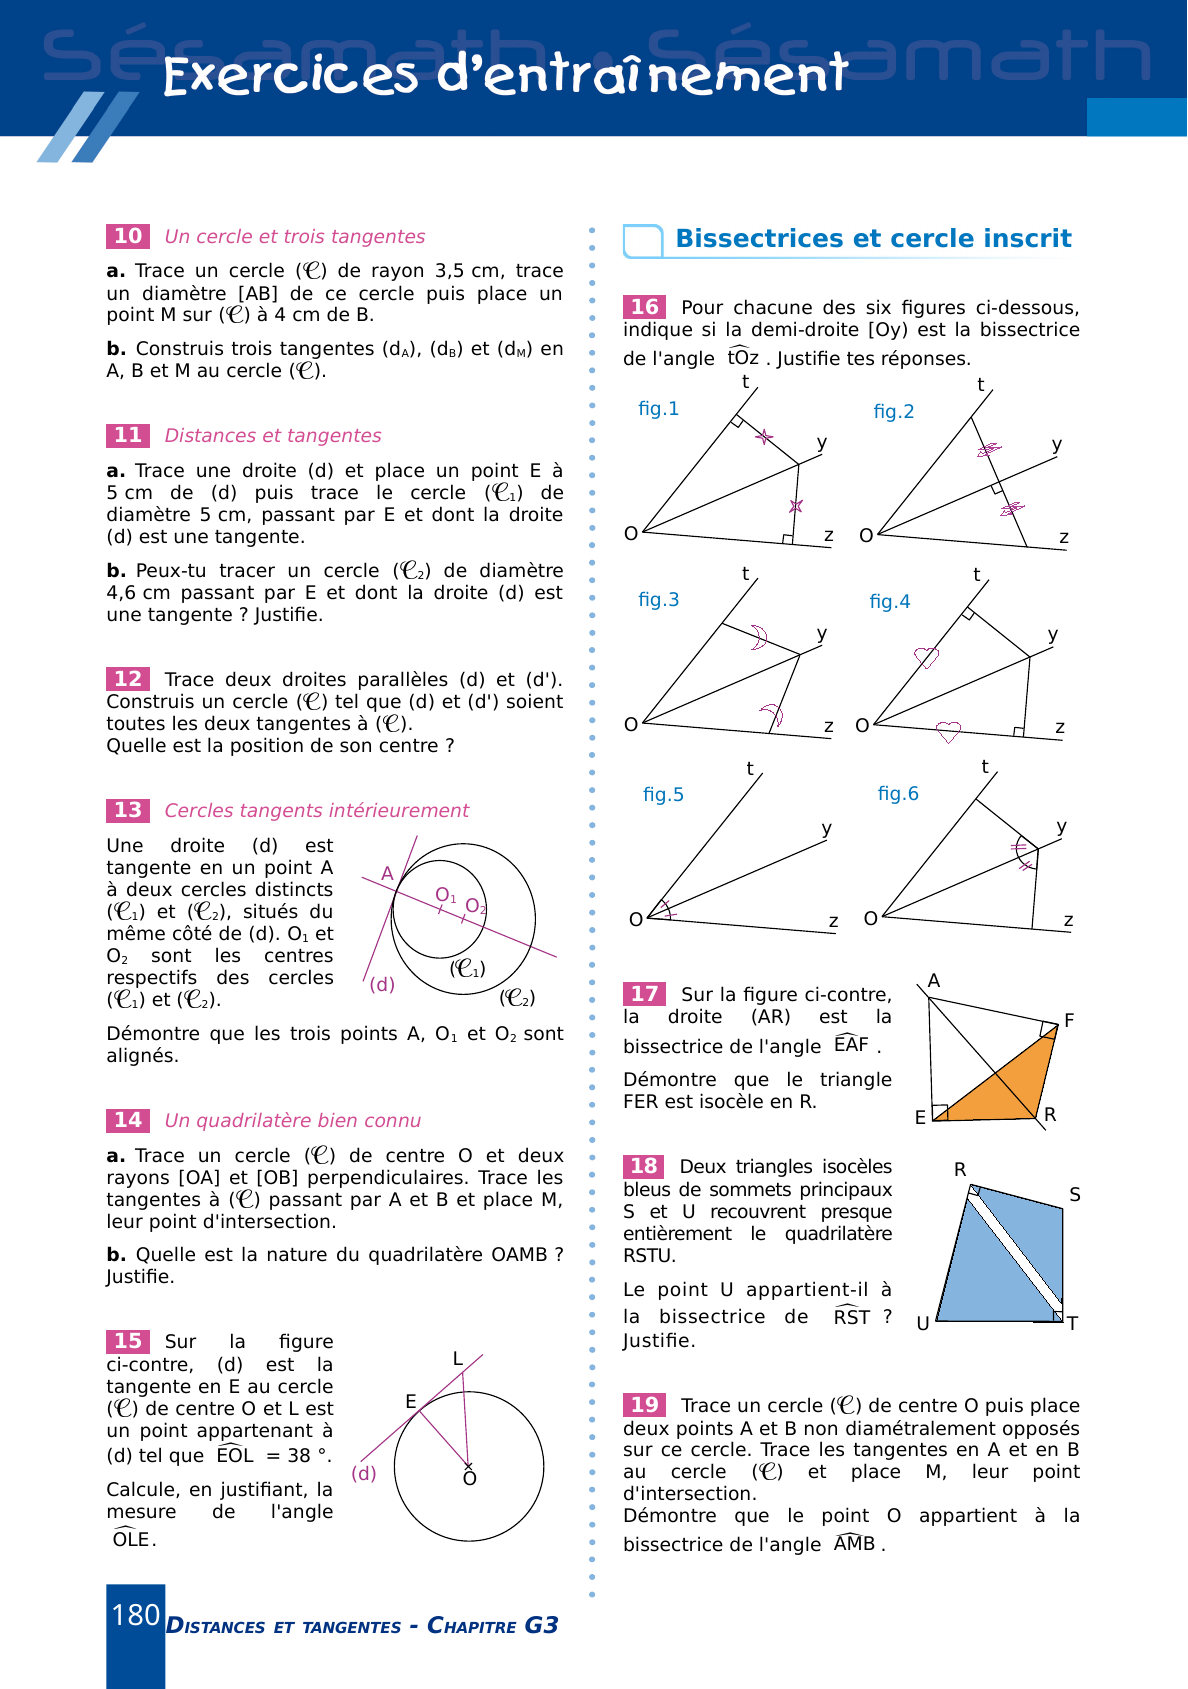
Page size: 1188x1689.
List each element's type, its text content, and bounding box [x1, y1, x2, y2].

picture [491, 482, 510, 501]
picture [183, 989, 202, 1008]
list Trace deux droites parallèles (d) et (d'). Construis un cercle () tel que (d) et (d') soient toutes les deux tangentes à (). Quelle est la position de son centre ? [106, 667, 564, 757]
list Distances et tangentes [150, 424, 564, 448]
picture [758, 1462, 777, 1480]
list Le point U appartient-il à la bissectrice de ? Justifie. [623, 1278, 893, 1352]
list Un quadrilatère bien connu [150, 1109, 564, 1133]
list Construis trois tangentes (dA), (dB) et (dM) en A, B et M au cercle (). [106, 338, 564, 382]
picture [295, 361, 314, 379]
picture [193, 901, 212, 920]
picture [504, 988, 523, 1006]
list Trace un cercle () de centre O puis place deux points A et B non diamétralement opposés sur ce cercle. Trace les tangentes en A et en B au cercle () et place M, leur point d'intersection. Démontre que le point O appartient à la bissectrice de l'angle . [623, 1393, 1081, 1556]
picture [235, 1189, 254, 1208]
list Quelle est la nature du quadrilatère OAMB ? Justifie. [106, 1244, 564, 1288]
picture [302, 692, 321, 710]
text Démontre que les trois points A, O1 et O2 sont alignés. [106, 1023, 564, 1067]
picture [382, 714, 400, 732]
list Démontre que le triangle FER est isocèle en R. [623, 1069, 893, 1113]
list Sur la figure ci-contre, la droite (AR) est la bissectrice de l'angle . [623, 982, 893, 1057]
picture [302, 261, 321, 279]
text Calcule, en justifiant, la mesure de l'angle [106, 1479, 334, 1552]
picture [836, 1395, 855, 1414]
list Pour chacune des six figures ci-dessous, indique si la demi-droite [Oy) est la bissectrice de l'angle . Justifie tes réponses. [623, 295, 1081, 371]
list Un cercle et trois tangentes [150, 224, 564, 249]
picture [225, 305, 244, 323]
list Sur la figure ci-contre, (d) est la tangente en E au cercle () de centre O et L est un point appartenant à (d) tel que = 38 °. [106, 1330, 334, 1467]
picture [113, 1398, 132, 1417]
list Trace une droite (d) et place un point E à 5 cm de (d) puis trace le cercle (1) de diamètre 5 cm, passant par E et dont la droite (d) est une tangente. [106, 460, 564, 548]
list Cercles tangents intérieurement [150, 799, 564, 823]
list Une droite (d) est tangente en un point A à deux cercles distincts (1) et (2), situés du même côté de (d). O1 et O2 sont les centres respectifs des cercles (1) et (2). [106, 835, 334, 1011]
picture [454, 958, 473, 977]
picture [310, 1145, 329, 1164]
picture [113, 901, 132, 920]
list Trace un cercle () de rayon 3,5 cm, trace un diamètre [AB] de ce cercle puis place un point M sur () à 4 cm de B. [106, 260, 564, 326]
list Deux triangles isocèles bleus de sommets principaux S et U recouvrent presque entièrement le quadrilatère RSTU. [623, 1154, 893, 1267]
picture [113, 989, 132, 1008]
picture [622, 224, 1081, 259]
picture [399, 560, 418, 579]
picture [0, 0, 1187, 163]
list Trace un cercle () de centre O et deux rayons [OA] et [OB] perpendiculaires. Trace les tangentes à () passant par A et B et place M, leur point d'intersection. [106, 1145, 564, 1233]
list Peux-tu tracer un cercle (2) de diamètre 4,6 cm passant par E et dont la droite (d) est une tangente ? Justifie. [106, 559, 564, 626]
